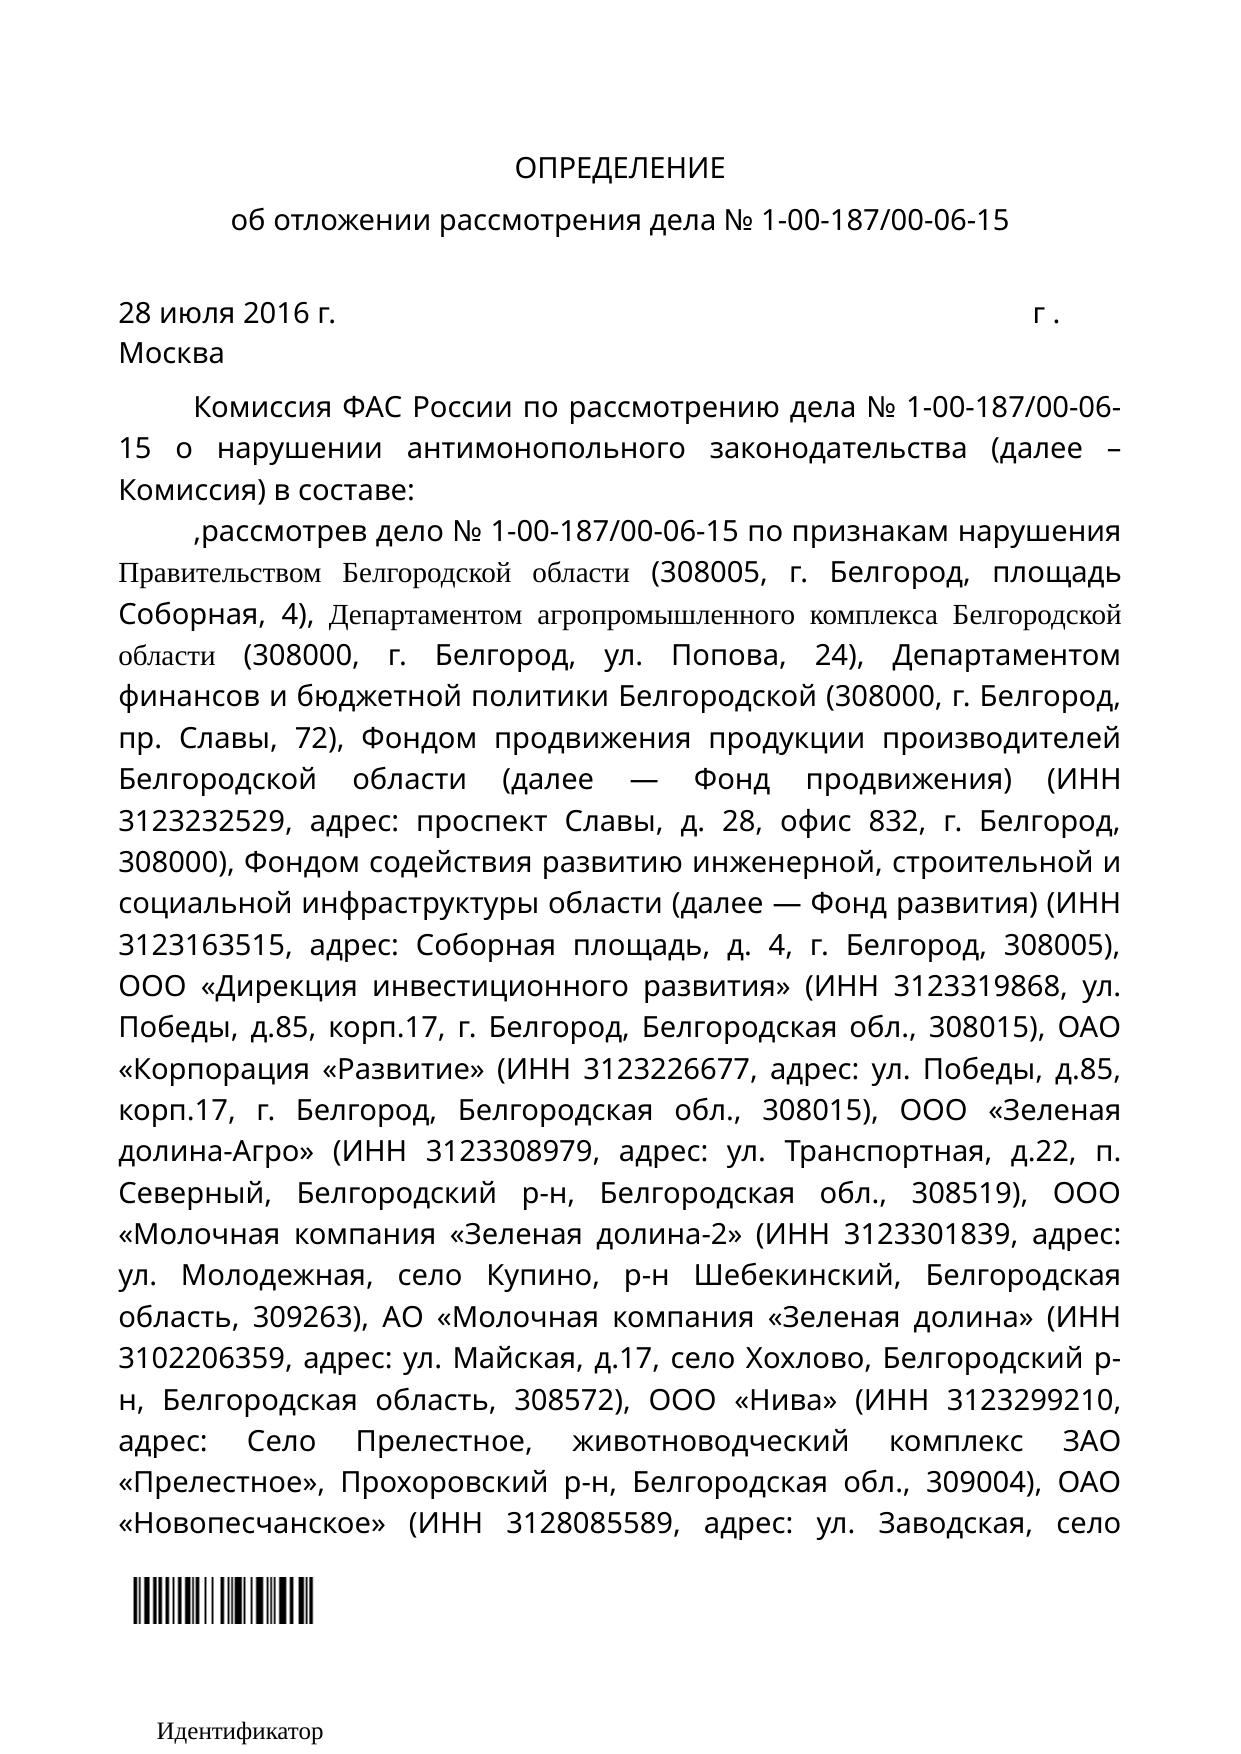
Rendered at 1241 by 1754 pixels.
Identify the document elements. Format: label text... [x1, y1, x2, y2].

picture [118, 1577, 331, 1624]
text об отложении рассмотрения дела № 1-00-187/00-06-15 [118, 199, 1122, 239]
text 28 июля 2016 г. г . Москва [118, 292, 1122, 372]
text ,рассмотрев дело № 1-00-187/00-06-15 по признакам нарушения Правительством Белгородской области (308005, г. Белгород, площадь Соборная, 4), Департаментом агропромышленного комплекса Белгородской области (308000, г. Белгород, ул. Попова, 24), Департаментом финансов и бюджетной политики Белгородской (308000, г. Белгород, пр. Славы, 72), Фондом продвижения продукции производителей Белгородской области (далее — Фонд продвижения) (ИНН 3123232529, адрес: проспект Славы, д. 28, офис 832, г. Белгород, 308000), Фондом содействия развитию инженерной, строительной и социальной инфраструктуры области (далее — Фонд развития) (ИНН 3123163515, адрес: Соборная площадь, д. 4, г. Белгород, 308005), ООО «Дирекция инвестиционного развития» (ИНН 3123319868, ул. Победы, д.85, корп.17, г. Белгород, Белгородская обл., 308015), ОАО «Корпорация «Развитие» (ИНН 3123226677, адрес: ул. Победы, д.85, корп.17, г. Белгород, Белгородская обл., 308015), ООО «Зеленая долина-Агро» (ИНН 3123308979, адрес: ул. Транспортная, д.22, п. Северный, Белгородский р-н, Белгородская обл., 308519), ООО «Молочная компания «Зеленая долина-2» (ИНН 3123301839, адрес: ул. Молодежная, село Купино, р-н Шебекинский, Белгородская область, 309263), АО «Молочная компания «Зеленая долина» (ИНН 3102206359, адрес: ул. Майская, д.17, село Хохлово, Белгородский р-н, Белгородская область, 308572), ООО «Нива» (ИНН 3123299210, адрес: Село Прелестное, животноводческий комплекс ЗАО «Прелестное», Прохоровский р-н, Белгородская обл., 309004), ОАО «Новопесчанское» (ИНН 3128085589, адрес: ул. Заводская, село [118, 508, 1122, 1542]
text ОПРЕДЕЛЕНИЕ [118, 147, 1122, 187]
text Комиссия ФАС России по рассмотрению дела № 1-00-187/00-06-15 о нарушении антимонопольного законодательства (далее – Комиссия) в составе: [118, 384, 1122, 508]
